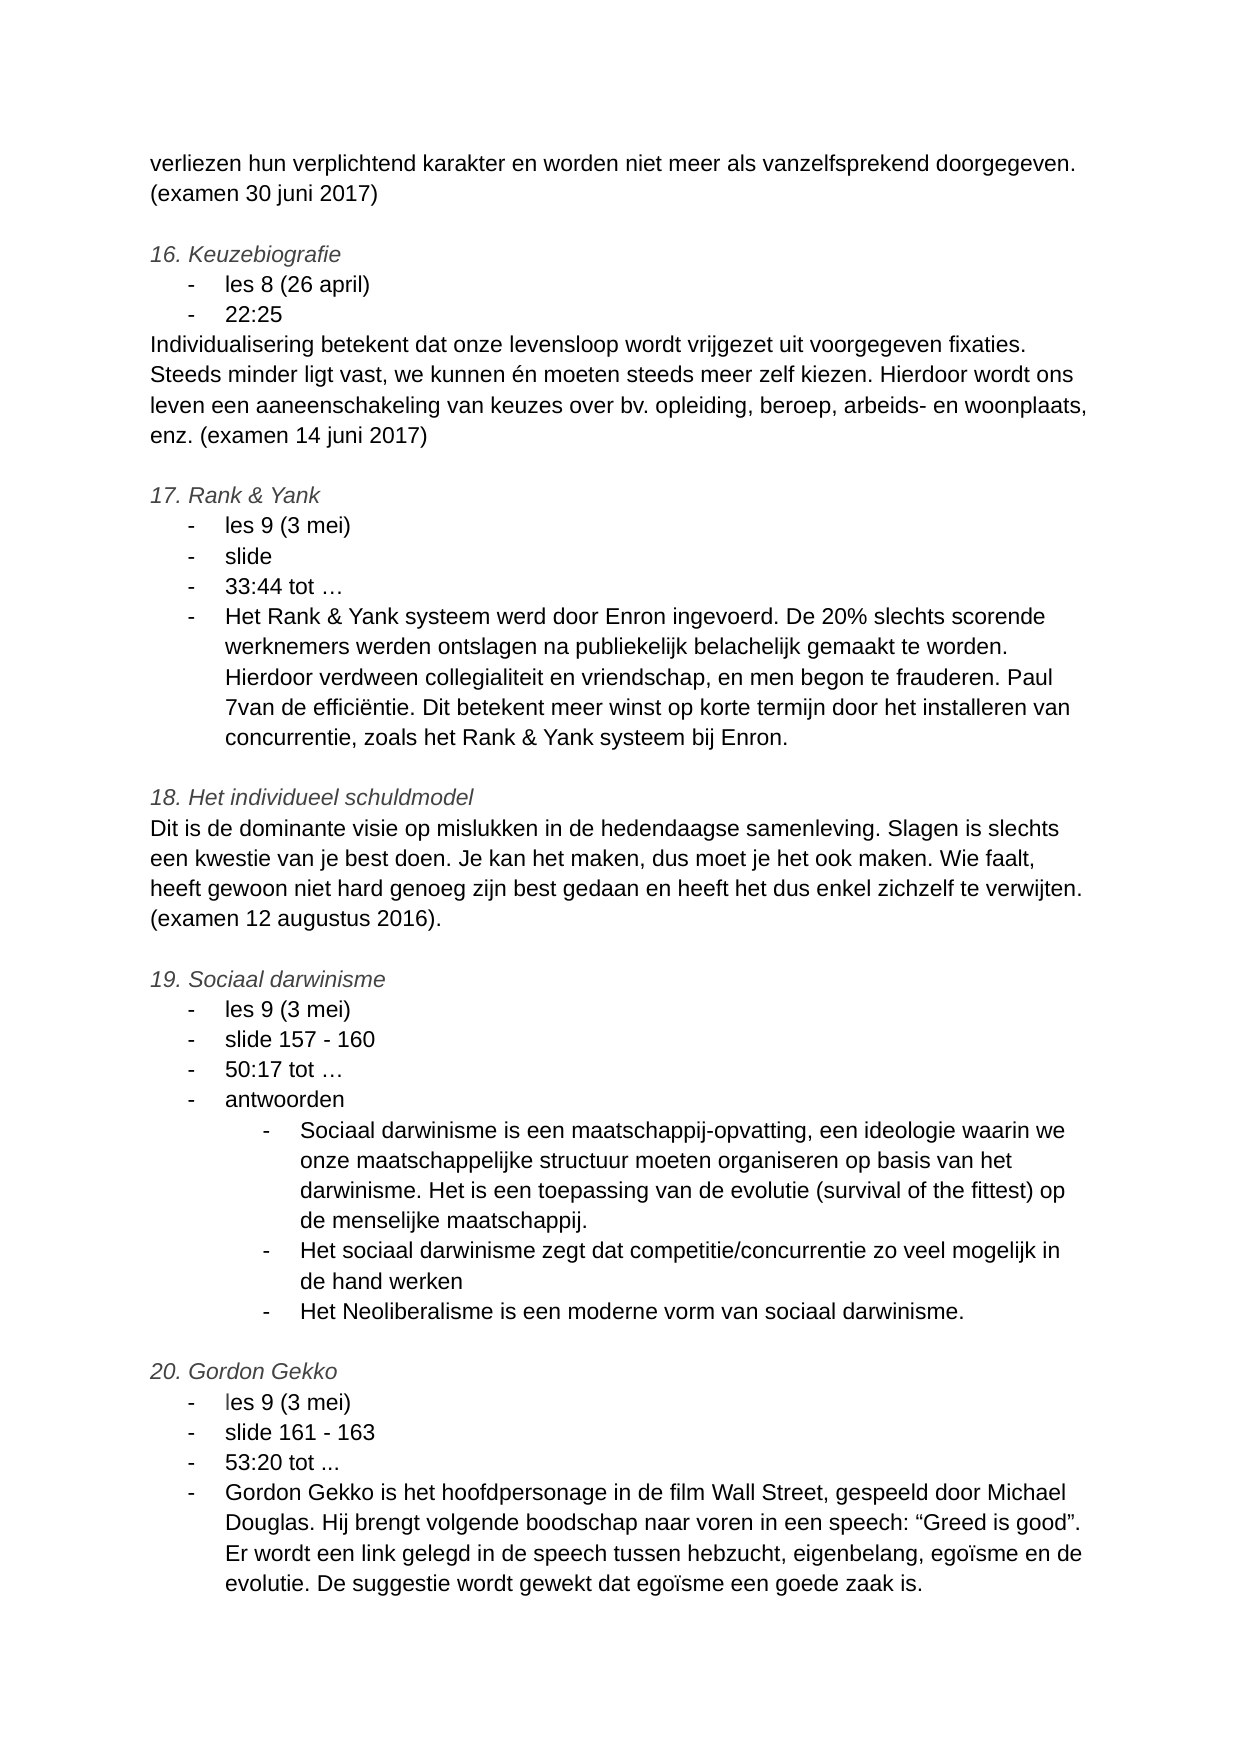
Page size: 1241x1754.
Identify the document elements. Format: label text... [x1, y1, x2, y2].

list 53:20 tot ... [187, 1449, 1090, 1475]
list slide 161 - 163 [187, 1419, 1090, 1445]
list Gordon Gekko is het hoofdpersonage in de film Wall Street, gespeeld door Michael Douglas. Hij brengt volgende boodschap naar voren in een speech: “Greed is good”. Er wordt een link gelegd in de speech tussen hebzucht, eigenbelang, egoïsme en de evolutie. De suggestie wordt gewekt dat egoïsme een goede zaak is. [187, 1479, 1090, 1596]
list les 9 (3 mei) [187, 1388, 1090, 1415]
list Sociaal darwinisme is een maatschappij-opvatting, een ideologie waarin we onze maatschappelijke structuur moeten organiseren op basis van het darwinisme. Het is een toepassing van de evolutie (survival of the fittest) op de menselijke maatschappij. [262, 1117, 1090, 1234]
text 16. Keuzebiografie [150, 241, 1090, 267]
list les 9 (3 mei) [187, 996, 1090, 1022]
list slide [187, 543, 1090, 569]
list Het sociaal darwinisme zegt dat competitie/concurrentie zo veel mogelijk in de hand werken [262, 1237, 1090, 1294]
text 19. Sociaal darwinisme [150, 966, 1090, 992]
text Dit is de dominante visie op mislukken in de hedendaagse samenleving. Slagen is slechts een kwestie van je best doen. Je kan het maken, dus moet je het ook maken. Wie faalt, heeft gewoon niet hard genoeg zijn best gedaan en heeft het dus enkel zichzelf te verwijten. (examen 12 augustus 2016). [150, 814, 1090, 932]
list 50:17 tot … [187, 1056, 1090, 1083]
list les 9 (3 mei) [187, 512, 1090, 539]
text verliezen hun verplichtend karakter en worden niet meer als vanzelfsprekend doorgegeven. (examen 30 juni 2017) [150, 150, 1090, 207]
list slide 157 - 160 [187, 1026, 1090, 1052]
list 22:25 [187, 301, 1090, 327]
text 17. Rank & Yank [150, 482, 1090, 509]
list Het Neoliberalisme is een moderne vorm van sociaal darwinisme. [262, 1298, 1090, 1324]
list 33:44 tot … [187, 573, 1090, 599]
list Het Rank & Yank systeem werd door Enron ingevoerd. De 20% slechts scorende werknemers werden ontslagen na publiekelijk belachelijk gemaakt te worden. Hierdoor verdween collegialiteit en vriendschap, en men begon te frauderen. Paul 7van de efficiëntie. Dit betekent meer winst op korte termijn door het installeren van concurrentie, zoals het Rank & Yank systeem bij Enron. [187, 603, 1090, 750]
list les 8 (26 april) [187, 271, 1090, 297]
text 20. Gordon Gekko [150, 1358, 1090, 1385]
text 18. Het individueel schuldmodel [150, 784, 1090, 811]
list antwoorden [187, 1086, 1090, 1113]
text Individualisering betekent dat onze levensloop wordt vrijgezet uit voorgegeven fixaties. Steeds minder ligt vast, we kunnen én moeten steeds meer zelf kiezen. Hierdoor wordt ons leven een aaneenschakeling van keuzes over bv. opleiding, beroep, arbeids- en woonplaats, enz. (examen 14 juni 2017) [150, 331, 1090, 448]
